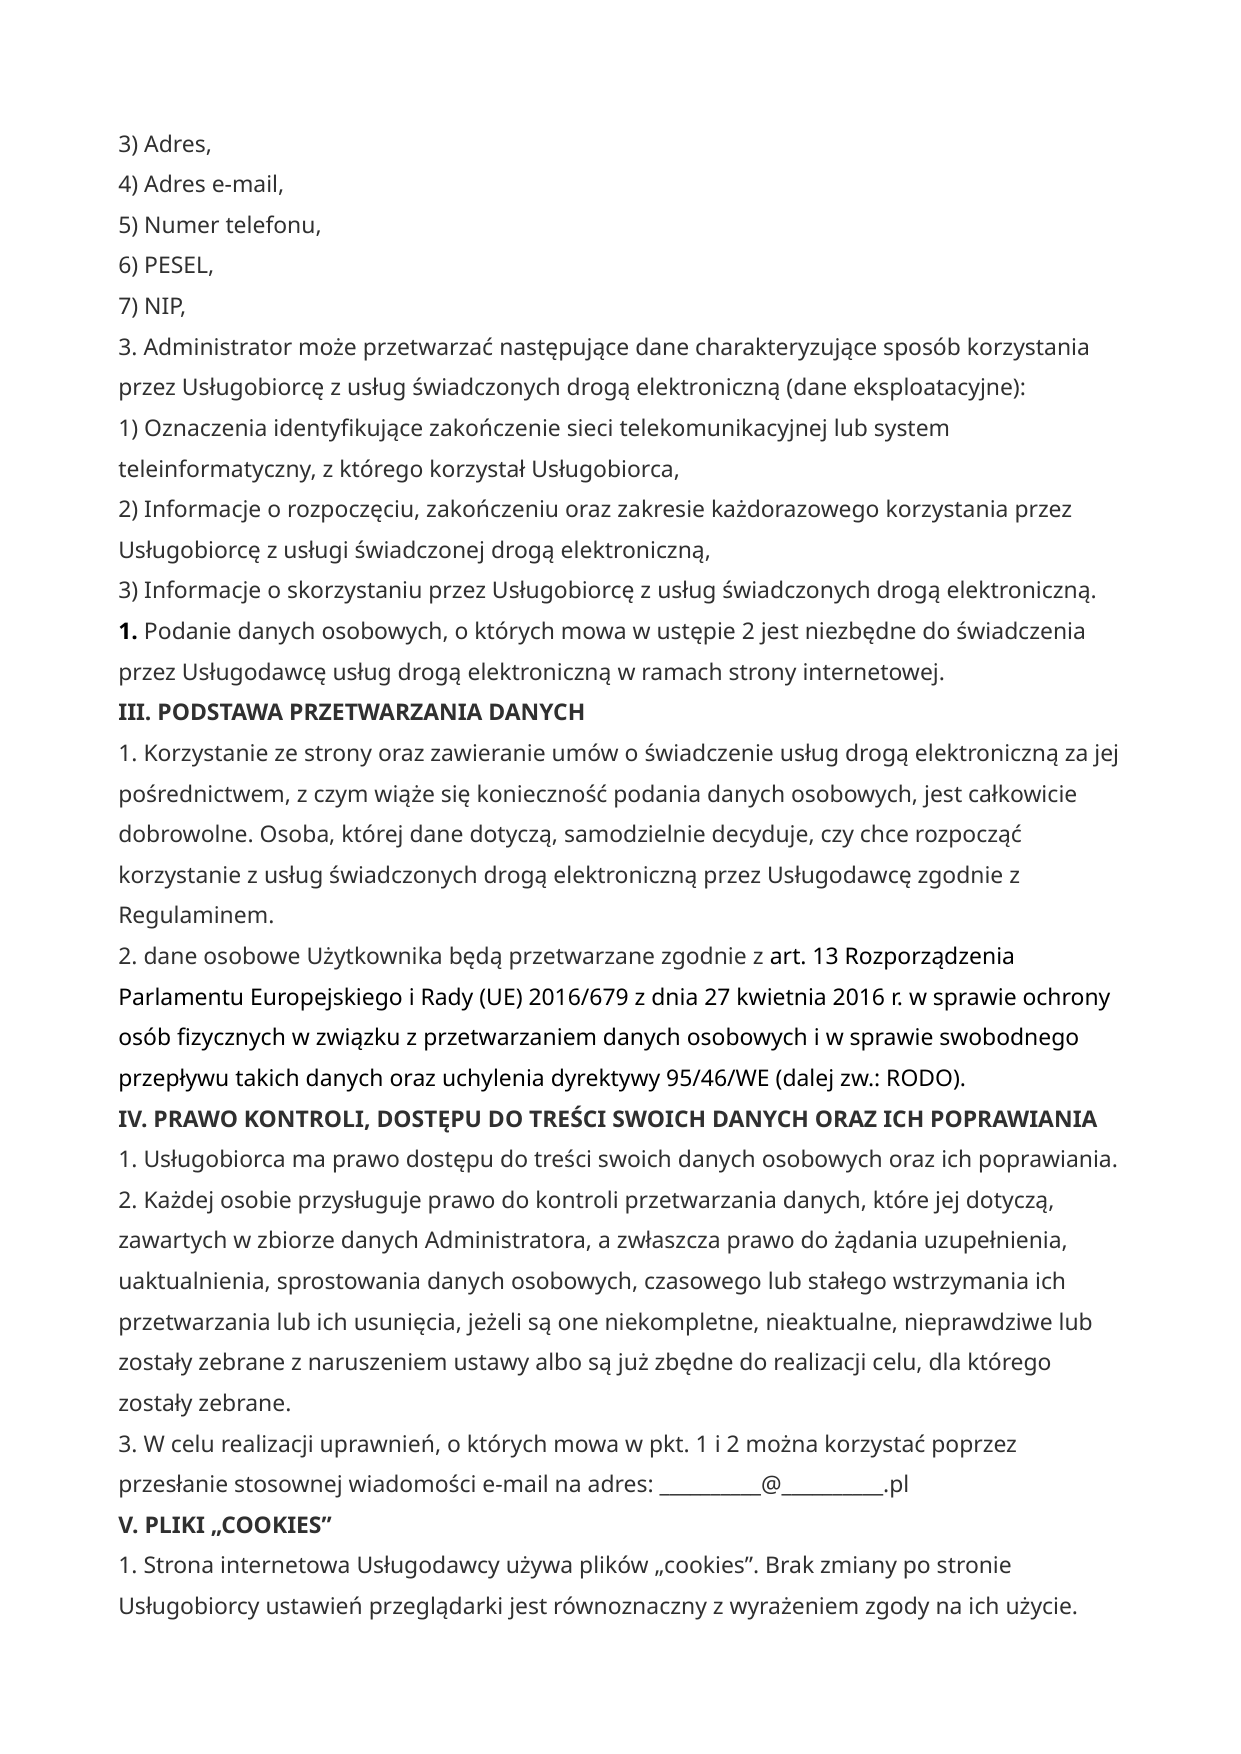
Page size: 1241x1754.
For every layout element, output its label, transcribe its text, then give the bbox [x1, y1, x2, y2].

list 3. Administrator może przetwarzać następujące dane charakteryzujące sposób korzystania przez Usługobiorcę z usług świadczonych drogą elektroniczną (dane eksploatacyjne): [118, 321, 1122, 402]
list 1) Oznaczenia identyfikujące zakończenie sieci telekomunikacyjnej lub system teleinformatyczny, z którego korzystał Usługobiorca, [118, 402, 1122, 484]
list 3) Informacje o skorzystaniu przez Usługobiorcę z usług świadczonych drogą elektroniczną. [118, 565, 1122, 606]
list 2. Każdej osobie przysługuje prawo do kontroli przetwarzania danych, które jej dotyczą, zawartych w zbiorze danych Administratora, a zwłaszcza prawo do żądania uzupełnienia, uaktualnienia, sprostowania danych osobowych, czasowego lub stałego wstrzymania ich przetwarzania lub ich usunięcia, jeżeli są one niekompletne, nieaktualne, nieprawdziwe lub zostały zebrane z naruszeniem ustawy albo są już zbędne do realizacji celu, dla którego zostały zebrane. [118, 1174, 1122, 1418]
list Podanie danych osobowych, o których mowa w ustępie 2 jest niezbędne do świadczenia przez Usługodawcę usług drogą elektroniczną w ramach strony internetowej. [118, 606, 1122, 687]
list 3) Adres, [118, 118, 1122, 159]
list 5) Numer telefonu, [118, 199, 1122, 240]
list 7) NIP, [118, 281, 1122, 321]
list 1. Usługobiorca ma prawo dostępu do treści swoich danych osobowych oraz ich poprawiania. [118, 1134, 1122, 1174]
list 2) Informacje o rozpoczęciu, zakończeniu oraz zakresie każdorazowego korzystania przez Usługobiorcę z usługi świadczonej drogą elektroniczną, [118, 484, 1122, 565]
list 4) Adres e-mail, [118, 159, 1122, 199]
list 1. Strona internetowa Usługodawcy używa plików „cookies”. Brak zmiany po stronie Usługobiorcy ustawień przeglądarki jest równoznaczny z wyrażeniem zgody na ich użycie. [118, 1540, 1122, 1621]
list V. PLIKI „COOKIES” [118, 1499, 1122, 1540]
list 3. W celu realizacji uprawnień, o których mowa w pkt. 1 i 2 można korzystać poprzez przesłanie stosownej wiadomości e-mail na adres: __________@__________.pl [118, 1418, 1122, 1499]
list IV. PRAWO KONTROLI, DOSTĘPU DO TREŚCI SWOICH DANYCH ORAZ ICH POPRAWIANIA [118, 1093, 1122, 1134]
list 6) PESEL, [118, 240, 1122, 281]
list 1. Korzystanie ze strony oraz zawieranie umów o świadczenie usług drogą elektroniczną za jej pośrednictwem, z czym wiąże się konieczność podania danych osobowych, jest całkowicie dobrowolne. Osoba, której dane dotyczą, samodzielnie decyduje, czy chce rozpocząć korzystanie z usług świadczonych drogą elektroniczną przez Usługodawcę zgodnie z Regulaminem. [118, 727, 1122, 931]
list 2. dane osobowe Użytkownika będą przetwarzane zgodnie z art. 13 Rozporządzenia Parlamentu Europejskiego i Rady (UE) 2016/679 z dnia 27 kwietnia 2016 r. w sprawie ochrony osób fizycznych w związku z przetwarzaniem danych osobowych i w sprawie swobodnego przepływu takich danych oraz uchylenia dyrektywy 95/46/WE (dalej zw.: RODO). [118, 931, 1122, 1093]
list III. PODSTAWA PRZETWARZANIA DANYCH [118, 687, 1122, 727]
